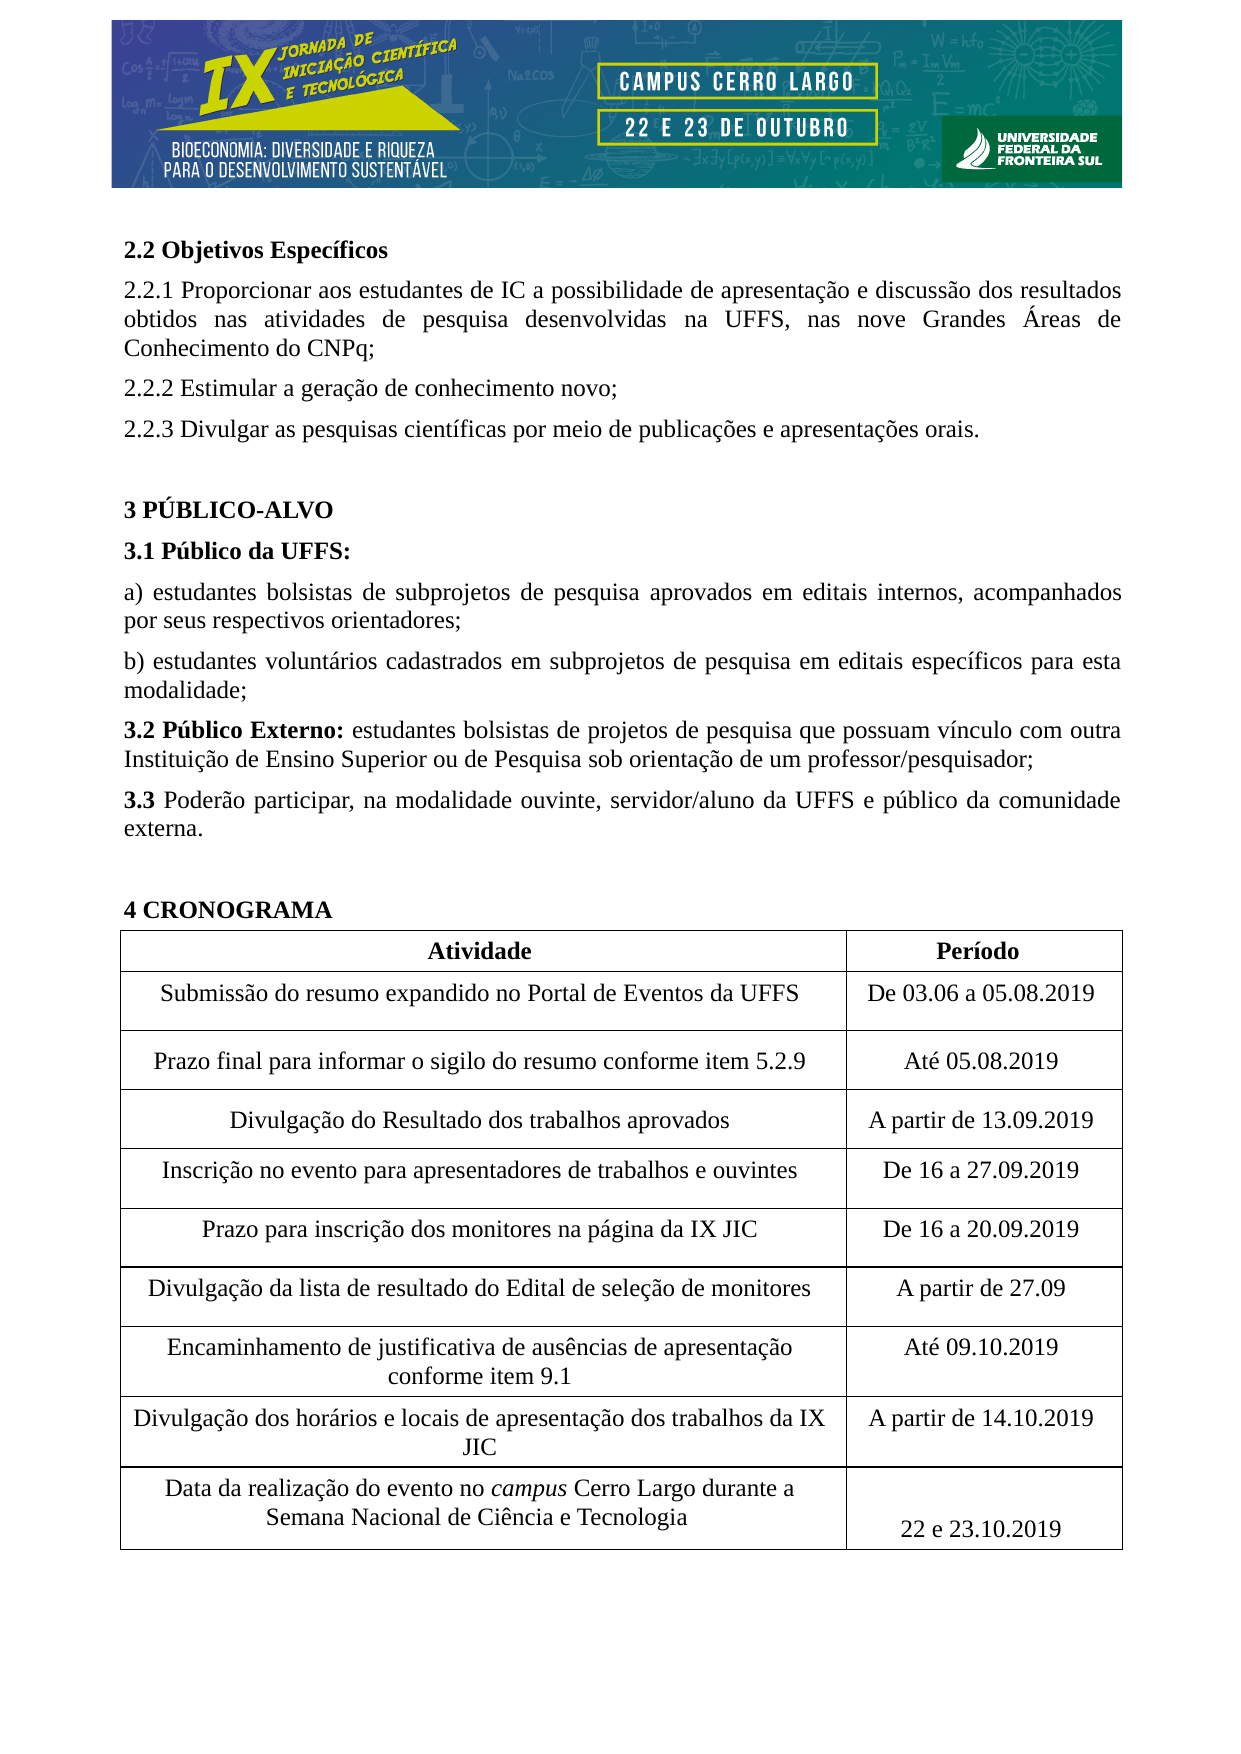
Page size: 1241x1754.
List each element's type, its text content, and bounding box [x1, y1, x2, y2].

table_cell Divulgação da lista de resultado do Edital de seleção de monitores [121, 1268, 846, 1326]
table_cell Divulgação dos horários e locais de apresentação dos trabalhos da IX JIC [121, 1397, 846, 1466]
picture [111, 20, 1123, 188]
text 2.2.1 Proporcionar aos estudantes de IC a possibilidade de apresentação e discussão dos resultados obtidos nas atividades de pesquisa desenvolvidas na UFFS, nas nove Grandes Áreas de Conhecimento do CNPq; [123, 275, 1122, 362]
table_cell De 03.06 a 05.08.2019 [847, 972, 1122, 1030]
text 2.2.3 Divulgar as pesquisas científicas por meio de publicações e apresentações orais. [123, 414, 1122, 443]
table_cell De 16 a 27.09.2019 [847, 1149, 1122, 1207]
table_header Atividade [121, 931, 846, 971]
table_cell Divulgação do Resultado dos trabalhos aprovados [121, 1090, 846, 1148]
table_header Período [847, 931, 1122, 971]
table_cell Até 09.10.2019 [847, 1327, 1122, 1396]
table_cell Submissão do resumo expandido no Portal de Eventos da UFFS [121, 972, 846, 1030]
text 3.1 Público da UFFS: [123, 536, 1122, 565]
table_cell Até 05.08.2019 [847, 1031, 1122, 1089]
table_cell Prazo final para informar o sigilo do resumo conforme item 5.2.9 [121, 1031, 846, 1089]
table_cell De 16 a 20.09.2019 [847, 1209, 1122, 1266]
text 3.2 Público Externo: estudantes bolsistas de projetos de pesquisa que possuam vínculo com outra Instituição de Ensino Superior ou de Pesquisa sob orientação de um professor/pesquisador; [123, 715, 1122, 773]
table_cell A partir de 27.09 [847, 1268, 1122, 1326]
text 2.2 Objetivos Específicos [123, 235, 1122, 263]
table_cell 22 e 23.10.2019 [847, 1468, 1122, 1549]
table_cell Inscrição no evento para apresentadores de trabalhos e ouvintes [121, 1149, 846, 1207]
text b) estudantes voluntários cadastrados em subprojetos de pesquisa em editais específicos para esta modalidade; [123, 646, 1122, 703]
table_cell Prazo para inscrição dos monitores na página da IX JIC [121, 1209, 846, 1266]
text 2.2.2 Estimular a geração de conhecimento novo; [123, 373, 1122, 402]
table_cell Encaminhamento de justificativa de ausências de apresentação conforme item 9.1 [121, 1327, 846, 1396]
table_cell A partir de 14.10.2019 [847, 1397, 1122, 1466]
text 3 PÚBLICO-ALVO [123, 495, 1122, 524]
text a) estudantes bolsistas de subprojetos de pesquisa aprovados em editais internos, acompanhados por seus respectivos orientadores; [123, 577, 1122, 634]
table_cell A partir de 13.09.2019 [847, 1090, 1122, 1148]
table_cell Data da realização do evento no campus Cerro Largo durante a Semana Nacional de Ciência e Tecnologia [121, 1468, 846, 1549]
text 4 CRONOGRAMA [123, 895, 1122, 923]
text 3.3 Poderão participar, na modalidade ouvinte, servidor/aluno da UFFS e público da comunidade externa. [123, 785, 1122, 842]
